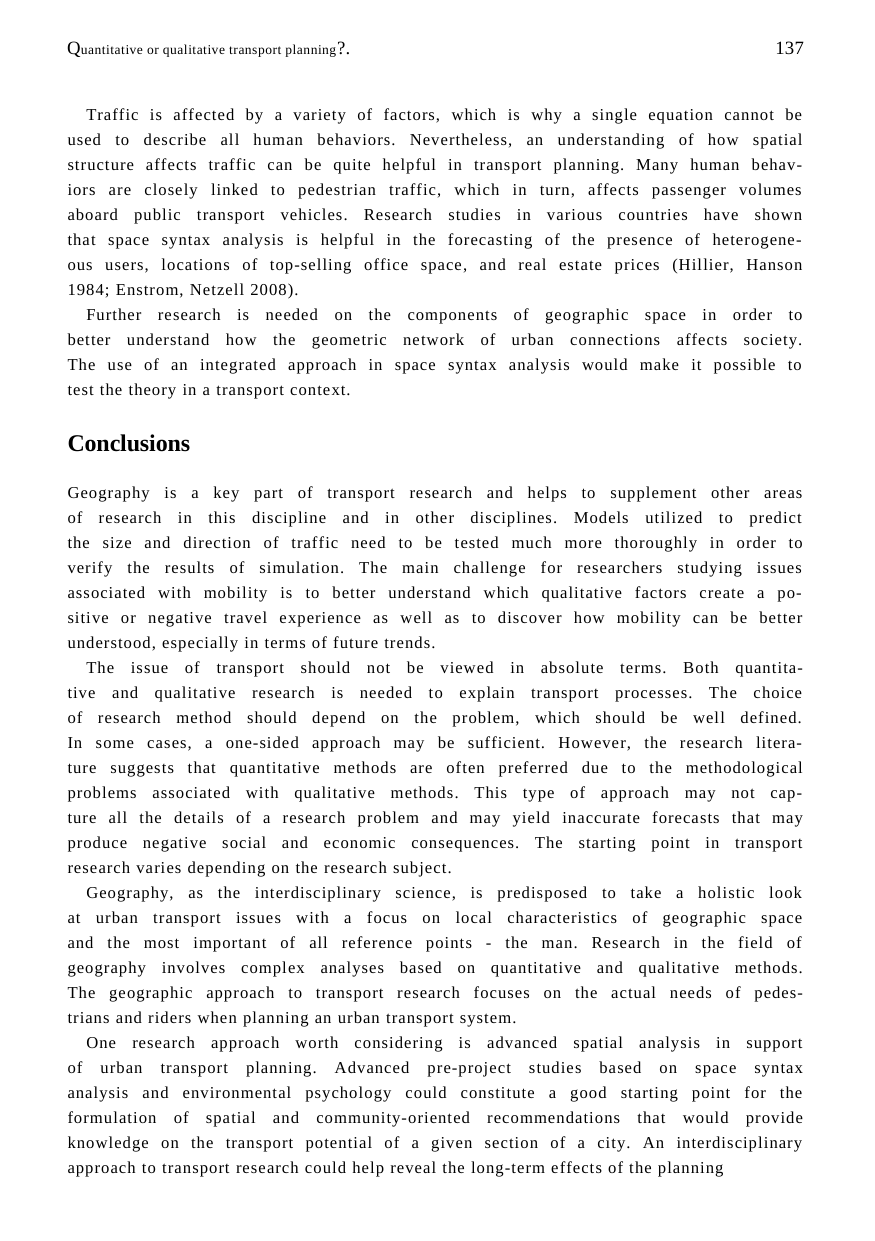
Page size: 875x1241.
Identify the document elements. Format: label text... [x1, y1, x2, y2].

text The issue of transport should not be viewed in absolute terms. Both quantita- tive and qualitative research is needed to explain transport processes. The choice of research method should depend on the problem, which should be well defined. In some cases, a one-sided approach may be sufficient. However, the research litera- ture suggests that quantitative methods are often preferred due to the methodological problems associated with qualitative methods. This type of approach may not cap- ture all the details of a research problem and may yield inaccurate forecasts that may produce negative social and economic consequences. The starting point in transport research varies depending on the research subject. [67, 653, 804, 878]
text 137 [775, 39, 804, 58]
text Geography is a key part of transport research and helps to supplement other areas of research in this discipline and in other disciplines. Models utilized to predict the size and direction of traffic need to be tested much more thoroughly in order to verify the results of simulation. The main challenge for researchers studying issues associated with mobility is to better understand which qualitative factors create a po- sitive or negative travel experience as well as to discover how mobility can be better understood, especially in terms of future trends. [67, 478, 804, 653]
text One research approach worth considering is advanced spatial analysis in support of urban transport planning. Advanced pre-project studies based on space syntax analysis and environmental psychology could constitute a good starting point for the formulation of spatial and community-oriented recommendations that would provide knowledge on the transport potential of a given section of a city. An interdisciplinary approach to transport research could help reveal the long-term effects of the planning [67, 1028, 804, 1178]
text Geography, as the interdisciplinary science, is predisposed to take a holistic look at urban transport issues with a focus on local characteristics of geographic space and the most important of all reference points - the man. Research in the field of geography involves complex analyses based on quantitative and qualitative methods. The geographic approach to transport research focuses on the actual needs of pedes- trians and riders when planning an urban transport system. [67, 878, 804, 1028]
text Traffic is affected by a variety of factors, which is why a single equation cannot be used to describe all human behaviors. Nevertheless, an understanding of how spatial structure affects traffic can be quite helpful in transport planning. Many human behav- iors are closely linked to pedestrian traffic, which in turn, affects passenger volumes aboard public transport vehicles. Research studies in various countries have shown that space syntax analysis is helpful in the forecasting of the presence of heterogene- ous users, locations of top-selling office space, and real estate prices (Hillier, Hanson 1984; Enstrom, Netzell 2008). [67, 101, 804, 301]
text Further research is needed on the components of geographic space in order to better understand how the geometric network of urban connections affects society. The use of an integrated approach in space syntax analysis would make it possible to test the theory in a transport context. [67, 301, 804, 401]
subtitle Conclusions [67, 433, 809, 457]
text Quantitative or qualitative transport planning?. [67, 39, 350, 58]
